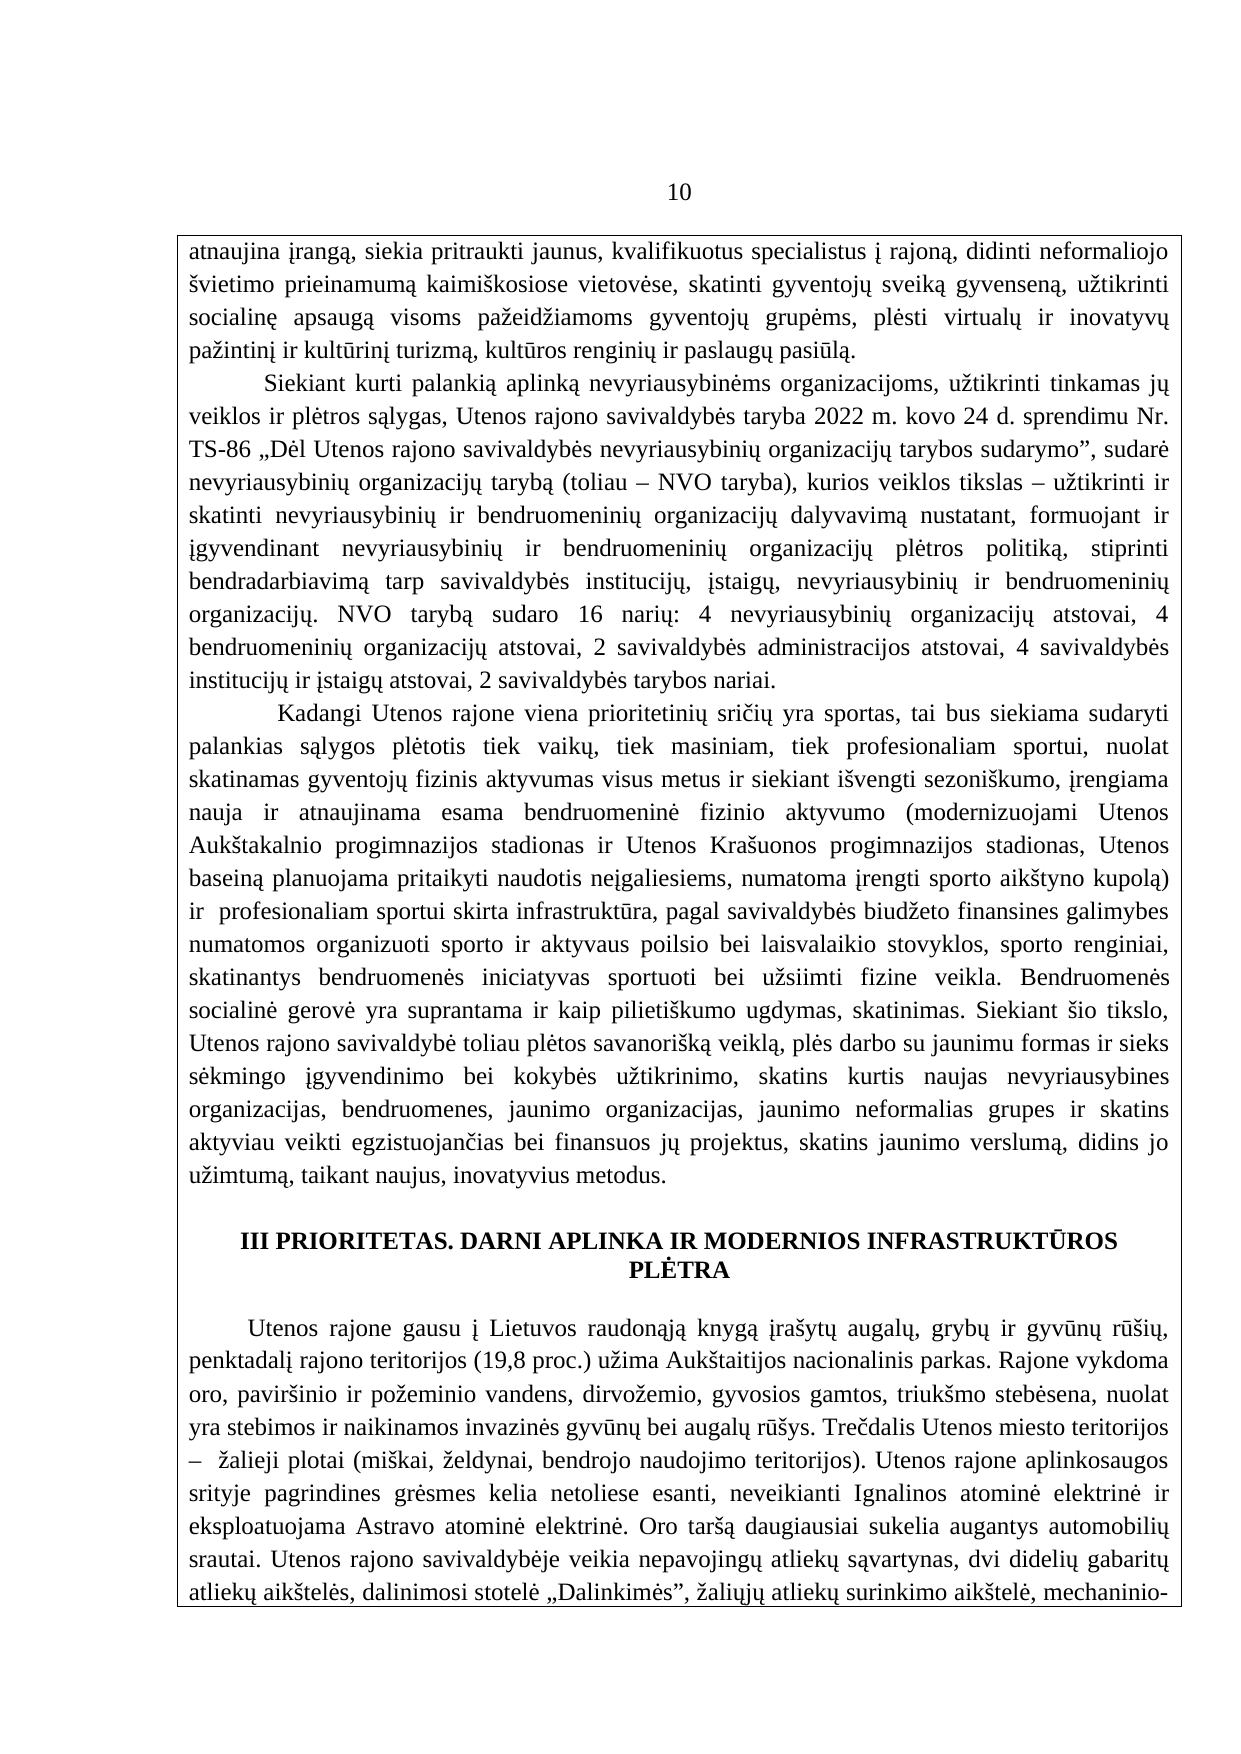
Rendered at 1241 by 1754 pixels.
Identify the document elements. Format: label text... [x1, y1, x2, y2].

table_cell atnaujina įrangą, siekia pritraukti jaunus, kvalifikuotus specialistus į rajoną, didinti neformaliojo švietimo prieinamumą kaimiškosiose vietovėse, skatinti gyventojų sveiką gyvenseną, užtikrinti socialinę apsaugą visoms pažeidžiamoms gyventojų grupėms, plėsti virtualų ir inovatyvų pažintinį ir kultūrinį turizmą, kultūros renginių ir paslaugų pasiūlą. Siekiant kurti palankią aplinką nevyriausybinėms organizacijoms, užtikrinti tinkamas jų veiklos ir plėtros sąlygas, Utenos rajono savivaldybės taryba 2022 m. kovo 24 d. sprendimu Nr. TS-86 „Dėl Utenos rajono savivaldybės nevyriausybinių organizacijų tarybos sudarymo”, sudarė nevyriausybinių organizacijų tarybą (toliau – NVO taryba), kurios veiklos tikslas – užtikrinti ir skatinti nevyriausybinių ir bendruomeninių organizacijų dalyvavimą nustatant, formuojant ir įgyvendinant nevyriausybinių ir bendruomeninių organizacijų plėtros politiką, stiprinti bendradarbiavimą tarp savivaldybės institucijų, įstaigų, nevyriausybinių ir bendruomeninių organizacijų. NVO tarybą sudaro 16 narių: 4 nevyriausybinių organizacijų atstovai, 4 bendruomeninių organizacijų atstovai, 2 savivaldybės administracijos atstovai, 4 savivaldybės institucijų ir įstaigų atstovai, 2 savivaldybės tarybos nariai. Kadangi Utenos rajone viena prioritetinių sričių yra sportas, tai bus siekiama sudaryti palankias sąlygos plėtotis tiek vaikų, tiek masiniam, tiek profesionaliam sportui, nuolat skatinamas gyventojų fizinis aktyvumas visus metus ir siekiant išvengti sezoniškumo, įrengiama nauja ir atnaujinama esama bendruomeninė fizinio aktyvumo (modernizuojami Utenos Aukštakalnio progimnazijos stadionas ir Utenos Krašuonos progimnazijos stadionas, Utenos baseiną planuojama pritaikyti naudotis neįgaliesiems, numatoma įrengti sporto aikštyno kupolą) ir profesionaliam sportui skirta infrastruktūra, pagal savivaldybės biudžeto finansines galimybes numatomos organizuoti sporto ir aktyvaus poilsio bei laisvalaikio stovyklos, sporto renginiai, skatinantys bendruomenės iniciatyvas sportuoti bei užsiimti fizine veikla. Bendruomenės socialinė gerovė yra suprantama ir kaip pilietiškumo ugdymas, skatinimas. Siekiant šio tikslo, Utenos rajono savivaldybė toliau plėtos savanorišką veiklą, plės darbo su jaunimu formas ir sieks sėkmingo įgyvendinimo bei kokybės užtikrinimo, skatins kurtis naujas nevyriausybines organizacijas, bendruomenes, jaunimo organizacijas, jaunimo neformalias grupes ir skatins aktyviau veikti egzistuojančias bei finansuos jų projektus, skatins jaunimo verslumą, didins jo užimtumą, taikant naujus, inovatyvius metodus. III PRIORITETAS. DARNI APLINKA IR MODERNIOS INFRASTRUKTŪROS PLĖTRA Utenos rajone gausu į Lietuvos raudonąją knygą įrašytų augalų, grybų ir gyvūnų rūšių, penktadalį rajono teritorijos (19,8 proc.) užima Aukštaitijos nacionalinis parkas. Rajone vykdoma oro, paviršinio ir požeminio vandens, dirvožemio, gyvosios gamtos, triukšmo stebėsena, nuolat yra stebimos ir naikinamos invazinės gyvūnų bei augalų rūšys. Trečdalis Utenos miesto teritorijos – žalieji plotai (miškai, želdynai, bendrojo naudojimo teritorijos). Utenos rajone aplinkosaugos srityje pagrindines grėsmes kelia netoliese esanti, neveikianti Ignalinos atominė elektrinė ir eksploatuojama Astravo atominė elektrinė. Oro taršą daugiausiai sukelia augantys automobilių srautai. Utenos rajono savivaldybėje veikia nepavojingų atliekų sąvartynas, dvi didelių gabaritų atliekų aikštelės, dalinimosi stotelė „Dalinkimės”, žaliųjų atliekų surinkimo aikštelė, mechaninio- [178, 236, 1181, 1606]
